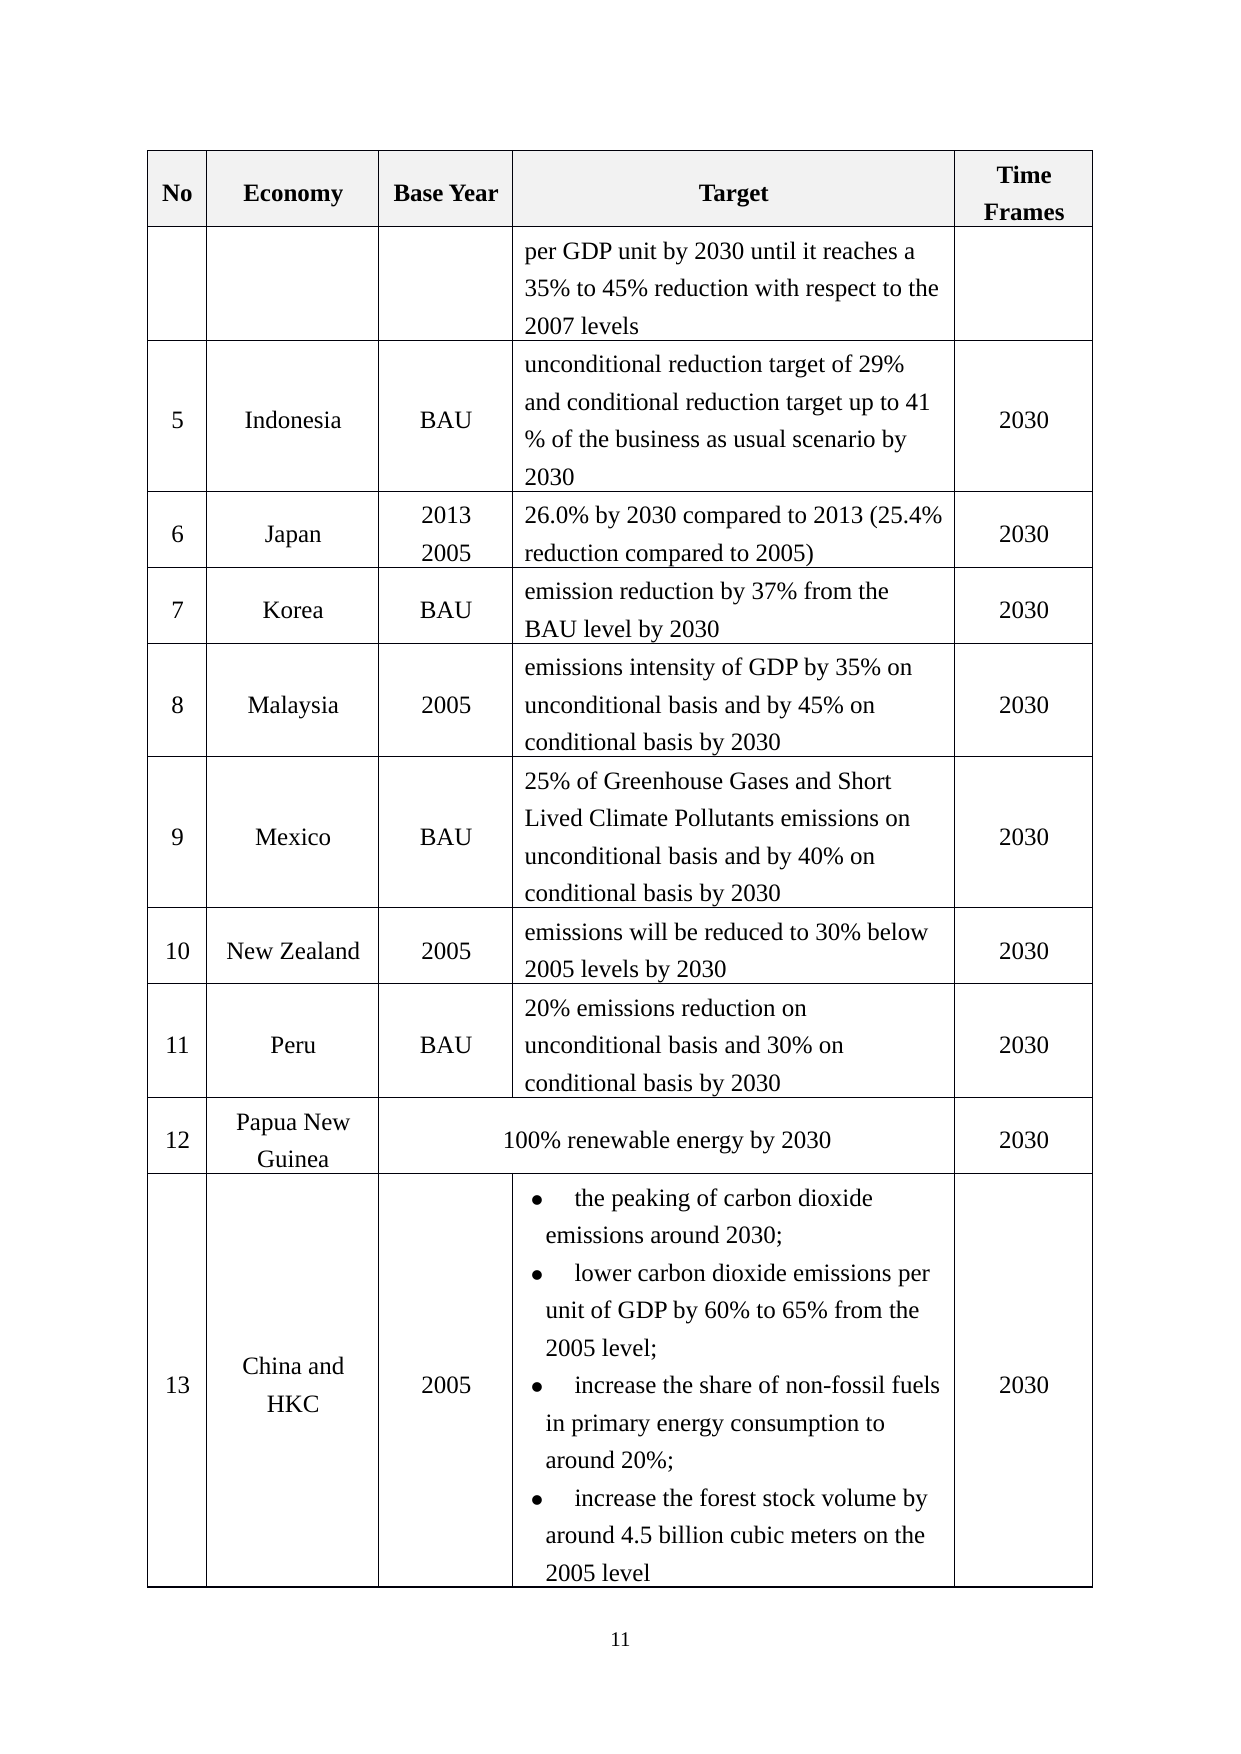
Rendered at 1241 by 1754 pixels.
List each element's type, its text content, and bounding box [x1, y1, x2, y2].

table_cell [148, 227, 206, 339]
table_cell 7 [148, 568, 206, 643]
table_header Target [513, 151, 954, 226]
table_cell the peaking of carbon dioxide emissions around 2030; lower carbon dioxide emissions per unit of GDP by 60% to 65% from the 2005 level; increase the share of non-fossil fuels in primary energy consumption to around 20%; increase the forest stock volume by around 4.5 billion cubic meters on the 2005 level [513, 1174, 954, 1586]
table_cell emissions intensity of GDP by 35% on unconditional basis and by 45% on conditional basis by 2030 [513, 644, 954, 756]
table_cell [379, 227, 512, 339]
table_cell 5 [148, 341, 206, 491]
table_header Economy [207, 151, 378, 226]
table_header Base Year [379, 151, 512, 226]
table_cell 2030 [955, 1174, 1092, 1586]
table_cell [207, 227, 378, 339]
table_cell emission reduction by 37% from the BAU level by 2030 [513, 568, 954, 643]
table_cell 2013 2005 [379, 492, 512, 567]
table_cell Malaysia [207, 644, 378, 756]
table_cell 2030 [955, 568, 1092, 643]
table_cell 8 [148, 644, 206, 756]
table_header No [148, 151, 206, 226]
table_cell BAU [379, 984, 512, 1097]
table_cell 2030 [955, 908, 1092, 983]
table_cell Indonesia [207, 341, 378, 491]
table_cell 26.0% by 2030 compared to 2013 (25.4% reduction compared to 2005) [513, 492, 954, 567]
table_cell 2030 [955, 984, 1092, 1097]
table_cell 2005 [379, 1174, 512, 1586]
table_cell 2030 [955, 1098, 1092, 1173]
table_cell New Zealand [207, 908, 378, 983]
table_cell BAU [379, 757, 512, 907]
table_cell emissions will be reduced to 30% below 2005 levels by 2030 [513, 908, 954, 983]
table_cell Peru [207, 984, 378, 1097]
table_cell 100% renewable energy by 2030 [379, 1098, 954, 1173]
table_header Time Frames [955, 151, 1092, 226]
table_cell 2005 [379, 908, 512, 983]
table_cell BAU [379, 568, 512, 643]
table_cell per GDP unit by 2030 until it reaches a 35% to 45% reduction with respect to the 2007 levels [513, 227, 954, 339]
table_cell 2030 [955, 341, 1092, 491]
table_cell unconditional reduction target of 29% and conditional reduction target up to 41 % of the business as usual scenario by 2030 [513, 341, 954, 491]
table_cell 2030 [955, 644, 1092, 756]
table_cell Papua New Guinea [207, 1098, 378, 1173]
table_cell Mexico [207, 757, 378, 907]
table_cell Korea [207, 568, 378, 643]
table_cell Japan [207, 492, 378, 567]
table_cell 9 [148, 757, 206, 907]
table_cell 12 [148, 1098, 206, 1173]
table_cell 11 [148, 984, 206, 1097]
table_cell 2005 [379, 644, 512, 756]
table_cell China and HKC [207, 1174, 378, 1586]
table_cell 2030 [955, 492, 1092, 567]
table_cell 25% of Greenhouse Gases and Short Lived Climate Pollutants emissions on unconditional basis and by 40% on conditional basis by 2030 [513, 757, 954, 907]
table_cell 13 [148, 1174, 206, 1586]
table_cell 10 [148, 908, 206, 983]
table_cell [955, 227, 1092, 339]
table_cell 20% emissions reduction on unconditional basis and 30% on conditional basis by 2030 [513, 984, 954, 1097]
table_cell BAU [379, 341, 512, 491]
table_cell 2030 [955, 757, 1092, 907]
table_cell 6 [148, 492, 206, 567]
